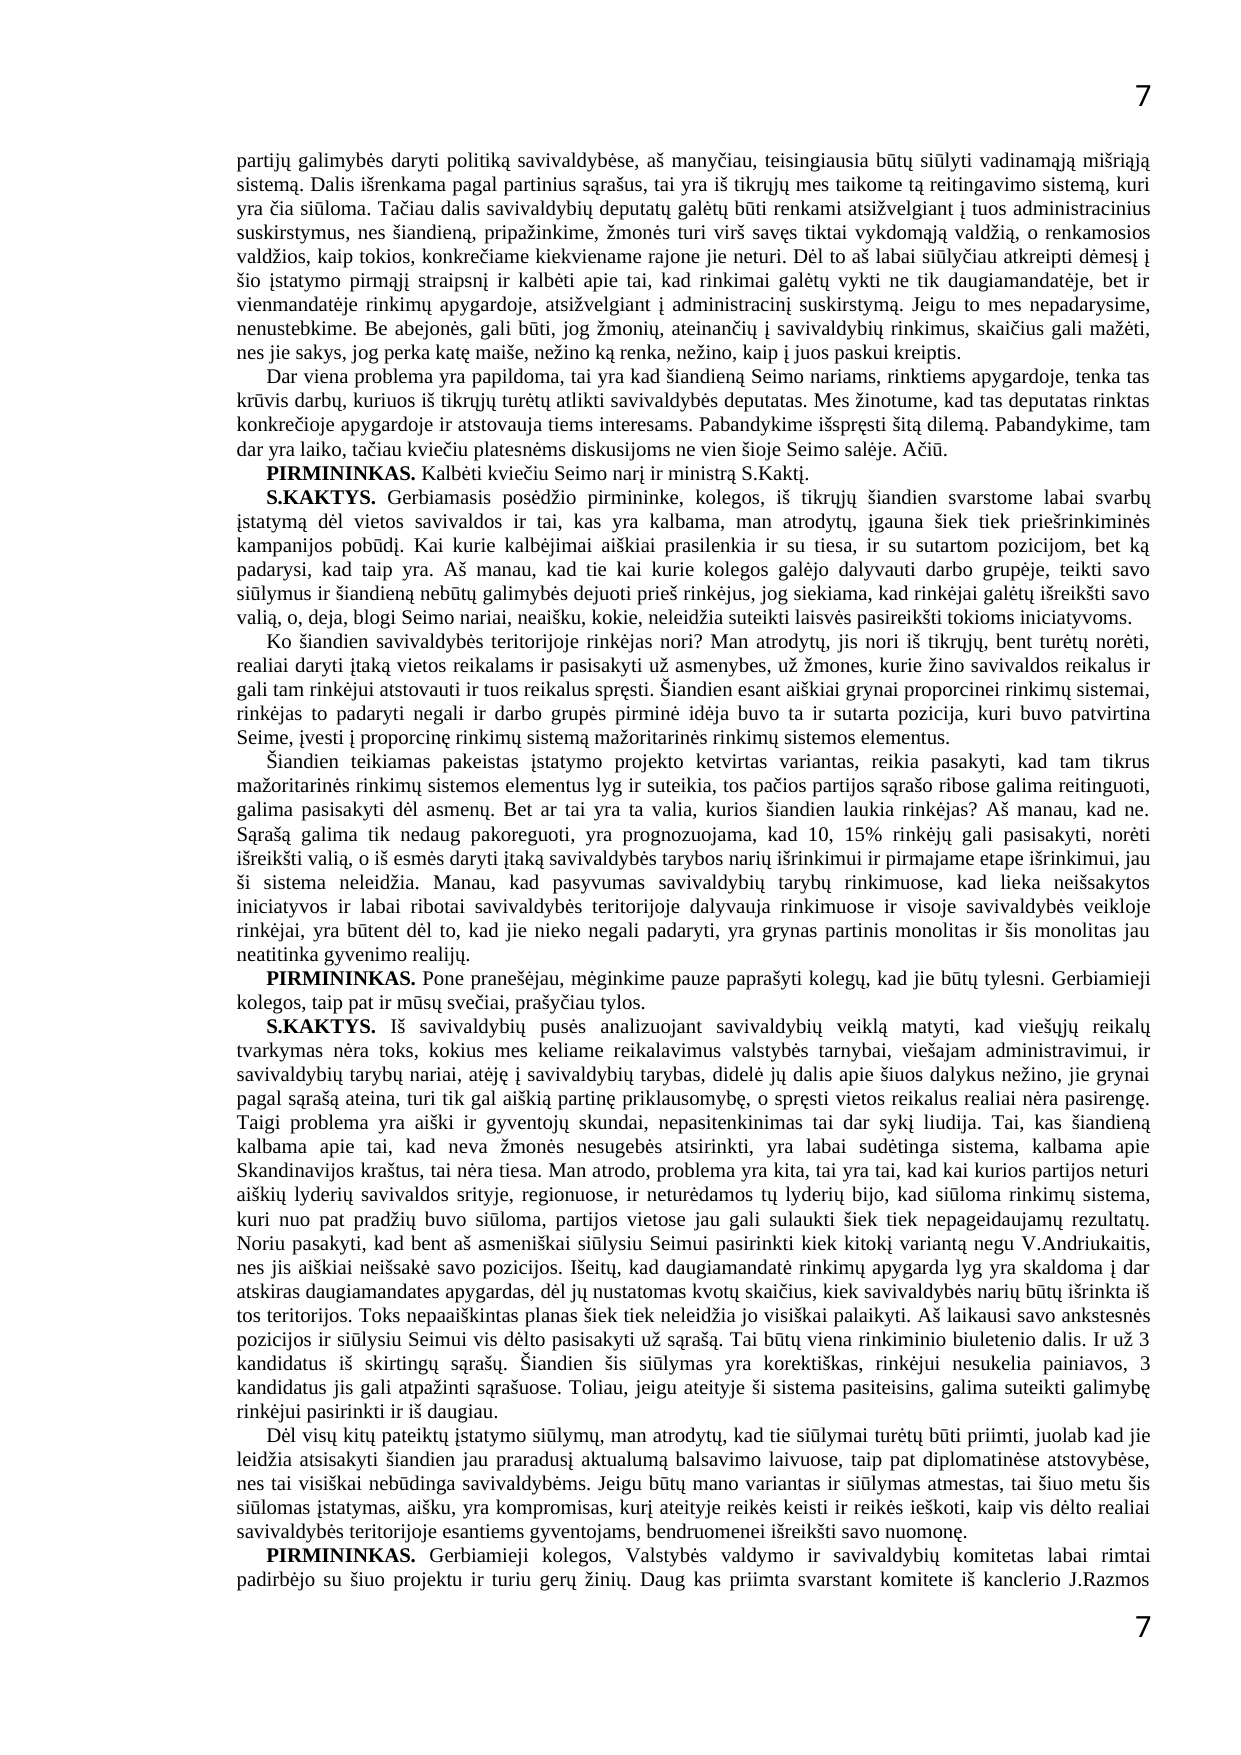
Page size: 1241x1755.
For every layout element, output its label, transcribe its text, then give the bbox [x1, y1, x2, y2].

text partijų galimybės daryti politiką savivaldybėse, aš manyčiau, teisingiausia būtų siūlyti vadinamąją mišriąją sistemą. Dalis išrenkama pagal partinius sąrašus, tai yra iš tikrųjų mes taikome tą reitingavimo sistemą, kuri yra čia siūloma. Tačiau dalis savivaldybių deputatų galėtų būti renkami atsižvelgiant į tuos administracinius suskirstymus, nes šiandieną, pripažinkime, žmonės turi virš savęs tiktai vykdomąją valdžią, o renkamosios valdžios, kaip tokios, konkrečiame kiekviename rajone jie neturi. Dėl to aš labai siūlyčiau atkreipti dėmesį į šio įstatymo pirmąjį straipsnį ir kalbėti apie tai, kad rinkimai galėtų vykti ne tik daugiamandatėje, bet ir vienmandatėje rinkimų apygardoje, atsižvelgiant į administracinį suskirstymą. Jeigu to mes nepadarysime, nenustebkime. Be abejonės, gali būti, jog žmonių, ateinančių į savivaldybių rinkimus, skaičius gali mažėti, nes jie sakys, jog perka katę maiše, nežino ką renka, nežino, kaip į juos paskui kreiptis. [236, 148, 1152, 364]
text S.KAKTYS. Gerbiamasis posėdžio pirmininke, kolegos, iš tikrųjų šiandien svarstome labai svarbų įstatymą dėl vietos savivaldos ir tai, kas yra kalbama, man atrodytų, įgauna šiek tiek priešrinkiminės kampanijos pobūdį. Kai kurie kalbėjimai aiškiai prasilenkia ir su tiesa, ir su sutartom pozicijom, bet ką padarysi, kad taip yra. Aš manau, kad tie kai kurie kolegos galėjo dalyvauti darbo grupėje, teikti savo siūlymus ir šiandieną nebūtų galimybės dejuoti prieš rinkėjus, jog siekiama, kad rinkėjai galėtų išreikšti savo valią, o, deja, blogi Seimo nariai, neaišku, kokie, neleidžia suteikti laisvės pasireikšti tokioms iniciatyvoms. [236, 484, 1152, 629]
text Dar viena problema yra papildoma, tai yra kad šiandieną Seimo nariams, rinktiems apygardoje, tenka tas krūvis darbų, kuriuos iš tikrųjų turėtų atlikti savivaldybės deputatas. Mes žinotume, kad tas deputatas rinktas konkrečioje apygardoje ir atstovauja tiems interesams. Pabandykime išspręsti šitą dilemą. Pabandykime, tam dar yra laiko, tačiau kviečiu platesnėms diskusijoms ne vien šioje Seimo salėje. Ačiū. [236, 364, 1152, 461]
text S.KAKTYS. Iš savivaldybių pusės analizuojant savivaldybių veiklą matyti, kad viešųjų reikalų tvarkymas nėra toks, kokius mes keliame reikalavimus valstybės tarnybai, viešajam administravimui, ir savivaldybių tarybų nariai, atėję į savivaldybių tarybas, didelė jų dalis apie šiuos dalykus nežino, jie grynai pagal sąrašą ateina, turi tik gal aiškią partinę priklausomybę, o spręsti vietos reikalus realiai nėra pasirengę. Taigi problema yra aiški ir gyventojų skundai, nepasitenkinimas tai dar sykį liudija. Tai, kas šiandieną kalbama apie tai, kad neva žmonės nesugebės atsirinkti, yra labai sudėtinga sistema, kalbama apie Skandinavijos kraštus, tai nėra tiesa. Man atrodo, problema yra kita, tai yra tai, kad kai kurios partijos neturi aiškių lyderių savivaldos srityje, regionuose, ir neturėdamos tų lyderių bijo, kad siūloma rinkimų sistema, kuri nuo pat pradžių buvo siūloma, partijos vietose jau gali sulaukti šiek tiek nepageidaujamų rezultatų. Noriu pasakyti, kad bent aš asmeniškai siūlysiu Seimui pasirinkti kiek kitokį variantą negu V.Andriukaitis, nes jis aiškiai neišsakė savo pozicijos. Išeitų, kad daugiamandatė rinkimų apygarda lyg yra skaldoma į dar atskiras daugiamandates apygardas, dėl jų nustatomas kvotų skaičius, kiek savivaldybės narių būtų išrinkta iš tos teritorijos. Toks nepaaiškintas planas šiek tiek neleidžia jo visiškai palaikyti. Aš laikausi savo ankstesnės pozicijos ir siūlysiu Seimui vis dėlto pasisakyti už sąrašą. Tai būtų viena rinkiminio biuletenio dalis. Ir už 3 kandidatus iš skirtingų sąrašų. Šiandien šis siūlymas yra korektiškas, rinkėjui nesukelia painiavos, 3 kandidatus jis gali atpažinti sąrašuose. Toliau, jeigu ateityje ši sistema pasiteisins, galima suteikti galimybę rinkėjui pasirinkti ir iš daugiau. [236, 1014, 1152, 1423]
text PIRMININKAS. Gerbiamieji kolegos, Valstybės valdymo ir savivaldybių komitetas labai rimtai padirbėjo su šiuo projektu ir turiu gerų žinių. Daug kas priimta svarstant komitete iš kanclerio J.Razmos [236, 1543, 1152, 1591]
text Šiandien teikiamas pakeistas įstatymo projekto ketvirtas variantas, reikia pasakyti, kad tam tikrus mažoritarinės rinkimų sistemos elementus lyg ir suteikia, tos pačios partijos sąrašo ribose galima reitinguoti, galima pasisakyti dėl asmenų. Bet ar tai yra ta valia, kurios šiandien laukia rinkėjas? Aš manau, kad ne. Sąrašą galima tik nedaug pakoreguoti, yra prognozuojama, kad 10, 15% rinkėjų gali pasisakyti, norėti išreikšti valią, o iš esmės daryti įtaką savivaldybės tarybos narių išrinkimui ir pirmajame etape išrinkimui, jau ši sistema neleidžia. Manau, kad pasyvumas savivaldybių tarybų rinkimuose, kad lieka neišsakytos iniciatyvos ir labai ribotai savivaldybės teritorijoje dalyvauja rinkimuose ir visoje savivaldybės veikloje rinkėjai, yra būtent dėl to, kad jie nieko negali padaryti, yra grynas partinis monolitas ir šis monolitas jau neatitinka gyvenimo realijų. [236, 749, 1152, 966]
text PIRMININKAS. Kalbėti kviečiu Seimo narį ir ministrą S.Kaktį. [236, 461, 1152, 484]
text Dėl visų kitų pateiktų įstatymo siūlymų, man atrodytų, kad tie siūlymai turėtų būti priimti, juolab kad jie leidžia atsisakyti šiandien jau praradusį aktualumą balsavimo laivuose, taip pat diplomatinėse atstovybėse, nes tai visiškai nebūdinga savivaldybėms. Jeigu būtų mano variantas ir siūlymas atmestas, tai šiuo metu šis siūlomas įstatymas, aišku, yra kompromisas, kurį ateityje reikės keisti ir reikės ieškoti, kaip vis dėlto realiai savivaldybės teritorijoje esantiems gyventojams, bendruomenei išreikšti savo nuomonę. [236, 1423, 1152, 1543]
text PIRMININKAS. Pone pranešėjau, mėginkime pauze paprašyti kolegų, kad jie būtų tylesni. Gerbiamieji kolegos, taip pat ir mūsų svečiai, prašyčiau tylos. [236, 966, 1152, 1014]
text Ko šiandien savivaldybės teritorijoje rinkėjas nori? Man atrodytų, jis nori iš tikrųjų, bent turėtų norėti, realiai daryti įtaką vietos reikalams ir pasisakyti už asmenybes, už žmones, kurie žino savivaldos reikalus ir gali tam rinkėjui atstovauti ir tuos reikalus spręsti. Šiandien esant aiškiai grynai proporcinei rinkimų sistemai, rinkėjas to padaryti negali ir darbo grupės pirminė idėja buvo ta ir sutarta pozicija, kuri buvo patvirtina Seime, įvesti į proporcinę rinkimų sistemą mažoritarinės rinkimų sistemos elementus. [236, 629, 1152, 749]
